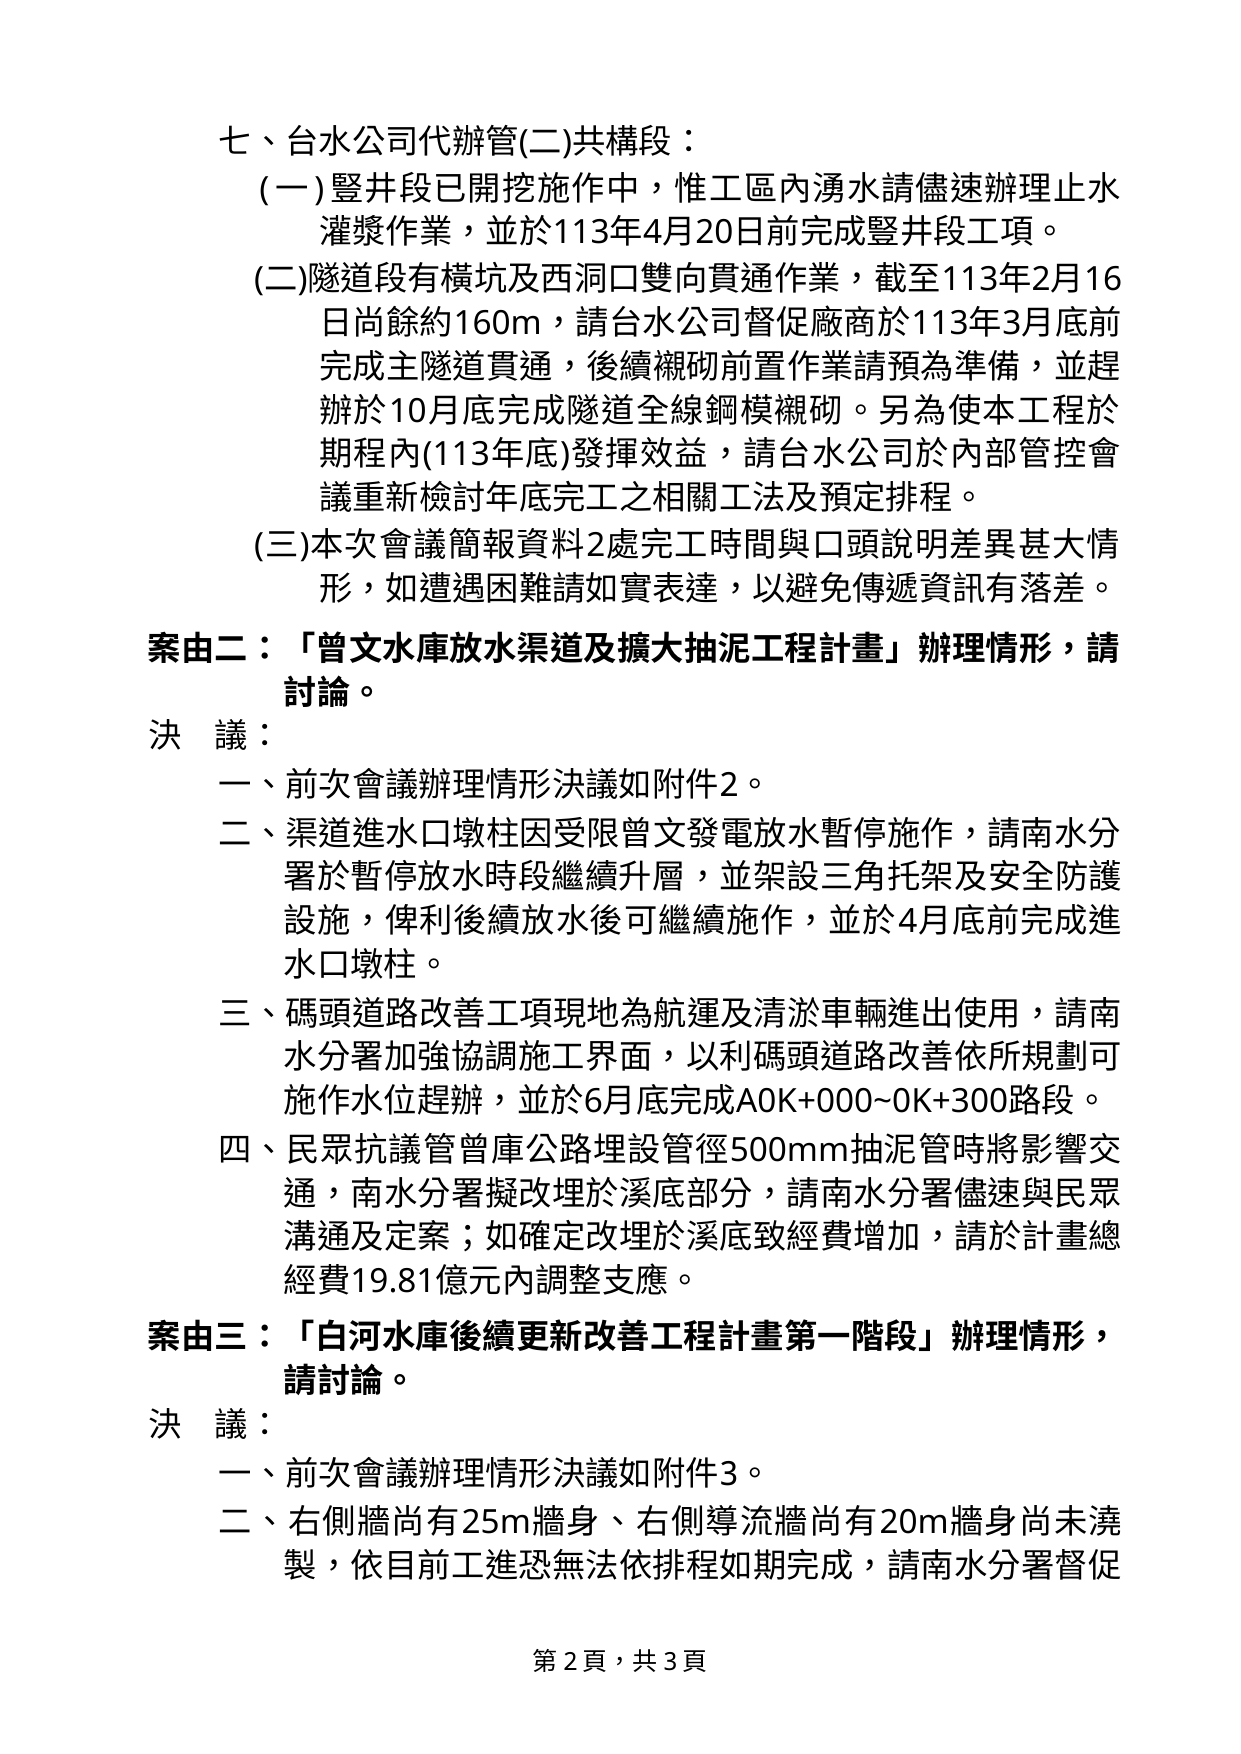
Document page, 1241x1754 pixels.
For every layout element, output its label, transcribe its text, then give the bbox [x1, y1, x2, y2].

text 案由三：「白河水庫後續更新改善工程計畫第一階段」辦理情形，請討論。 [148, 1314, 1122, 1401]
text (二)隧道段有橫坑及西洞口雙向貫通作業，截至113年2月16日尚餘約160m，請台水公司督促廠商於113年3月底前完成主隧道貫通，後續襯砌前置作業請預為準備，並趕辦於10月底完成隧道全線鋼模襯砌。另為使本工程於期程內(113年底)發揮效益，請台水公司於內部管控會議重新檢討年底完工之相關工法及預定排程。 [254, 256, 1122, 518]
text 一、前次會議辦理情形決議如附件3。 [218, 1450, 1122, 1494]
text 二、渠道進水口墩柱因受限曾文發電放水暫停施作，請南水分署於暫停放水時段繼續升層，並架設三角托架及安全防護設施，俾利後續放水後可繼續施作，並於4月底前完成進水口墩柱。 [218, 810, 1122, 985]
text 七、台水公司代辦管(二)共構段： [218, 118, 1122, 162]
text 決 議： [148, 1401, 1122, 1445]
text 四、民眾抗議管曾庫公路埋設管徑500mm抽泥管時將影響交通，南水分署擬改埋於溪底部分，請南水分署儘速與民眾溝通及定案；如確定改埋於溪底致經費增加，請於計畫總經費19.81億元內調整支應。 [218, 1126, 1122, 1301]
text 決 議： [148, 713, 1122, 757]
text 三、碼頭道路改善工項現地為航運及清淤車輛進出使用，請南水分署加強協調施工界面，以利碼頭道路改善依所規劃可施作水位趕辦，並於6月底完成A0K+000~0K+300路段。 [218, 990, 1122, 1121]
text 案由二：「曾文水庫放水渠道及擴大抽泥工程計畫」辦理情形，請討論。 [148, 625, 1122, 713]
text 二、右側牆尚有25m牆身、右側導流牆尚有20m牆身尚未澆製，依目前工進恐無法依排程如期完成，請南水分署督促 [218, 1499, 1122, 1586]
text (一)豎井段已開挖施作中，惟工區內湧水請儘速辦理止水灌漿作業，並於113年4月20日前完成豎井段工項。 [254, 165, 1122, 253]
text 一、前次會議辦理情形決議如附件2。 [218, 761, 1122, 805]
text (三)本次會議簡報資料2處完工時間與口頭說明差異甚大情形，如遭遇困難請如實表達，以避免傳遞資訊有落差。 [254, 522, 1122, 609]
